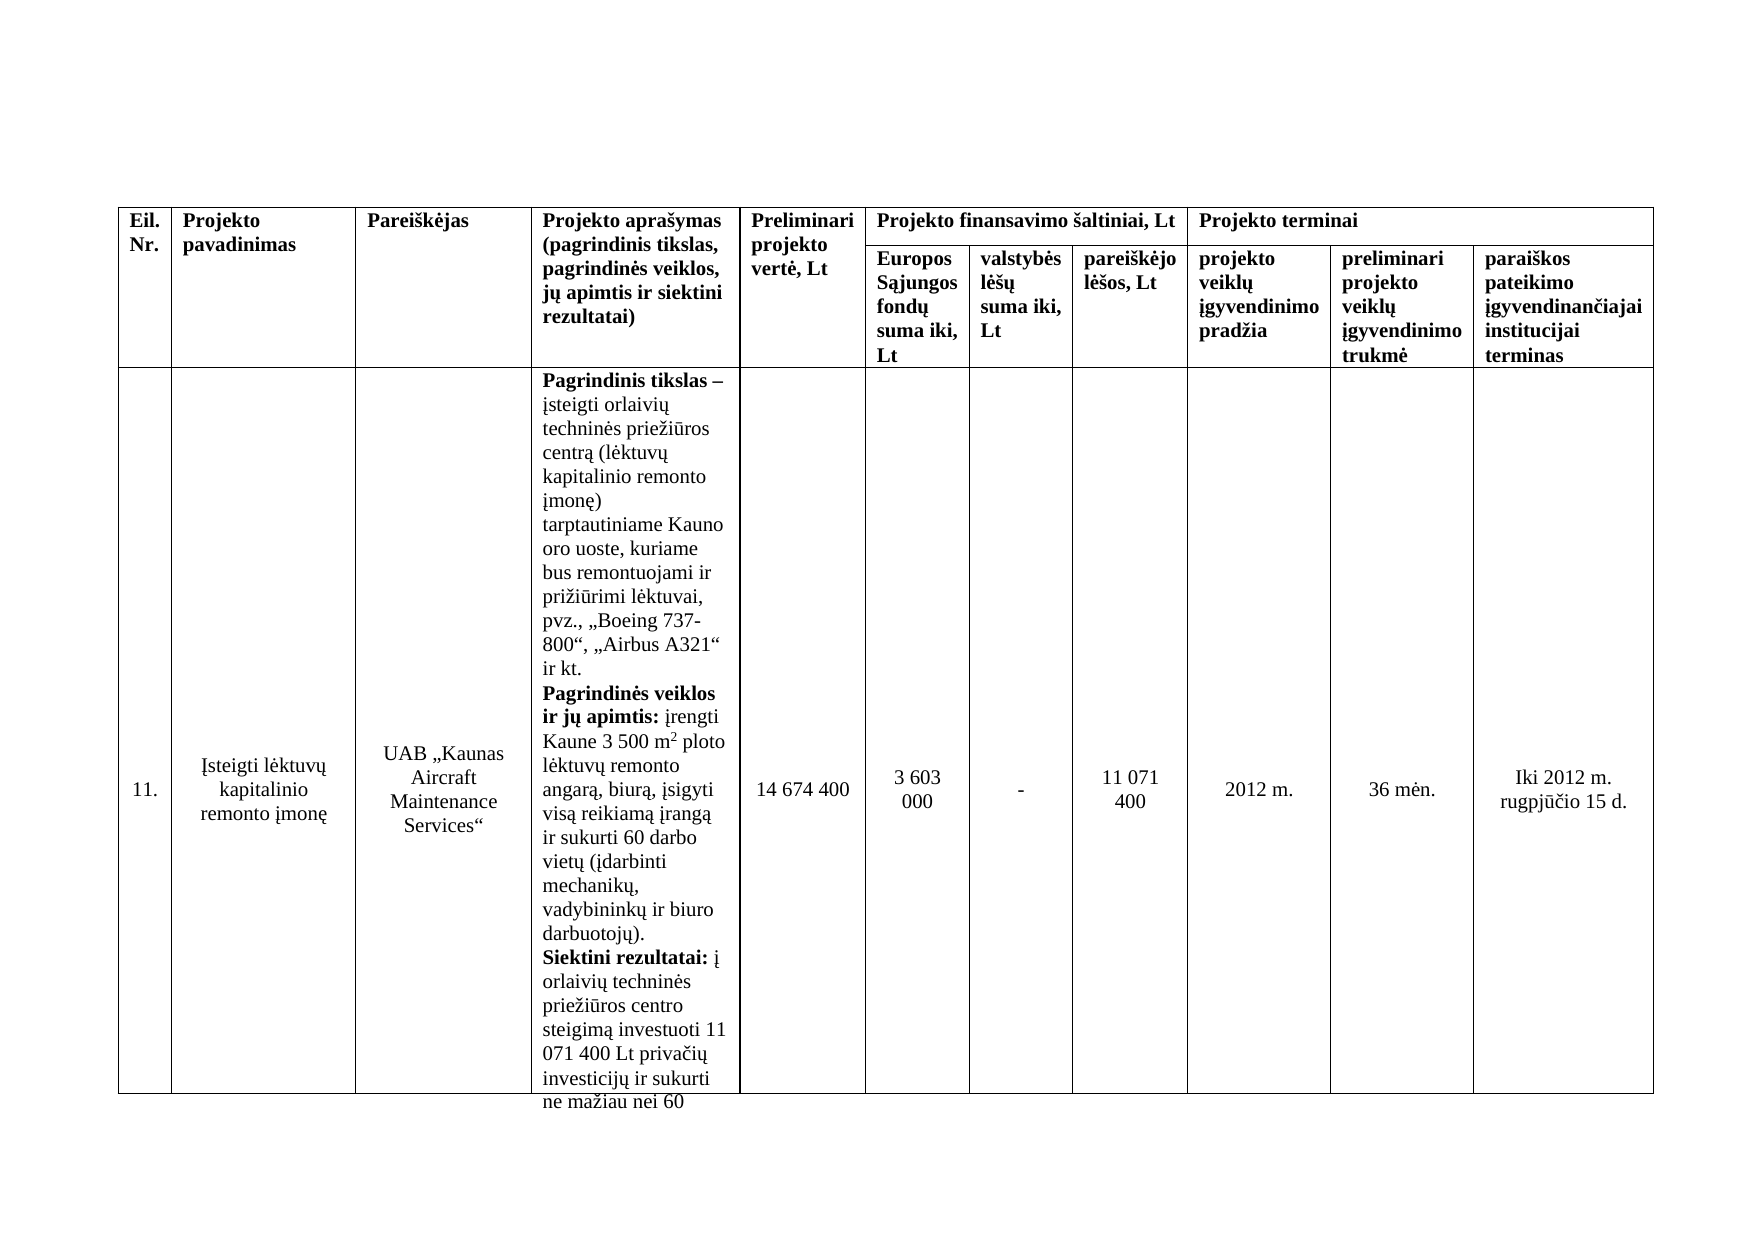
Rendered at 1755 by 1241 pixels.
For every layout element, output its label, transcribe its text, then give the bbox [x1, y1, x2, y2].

table_cell Įsteigti lėktuvų kapitalinio remonto įmonę [172, 368, 355, 1093]
table_cell Iki 2012 m. rugpjūčio 15 d. [1474, 368, 1653, 1093]
table_cell 11. [119, 368, 171, 1093]
table_header Projekto aprašymas (pagrindinis tikslas, pagrindinės veiklos, jų apimtis ir siektini rezultatai) [532, 208, 739, 367]
table_cell paraiškos pateikimo įgyvendinančiajai institucijai terminas [1474, 246, 1653, 367]
table_header Pareiškėjas [356, 208, 531, 367]
table_header Preliminari projekto vertė, Lt [741, 208, 865, 367]
table_cell Pagrindinis tikslas – įsteigti orlaivių techninės priežiūros centrą (lėktuvų kapitalinio remonto įmonę) tarptautiniame Kauno oro uoste, kuriame bus remontuojami ir prižiūrimi lėktuvai, pvz., „Boeing 737-800“, „Airbus A321“ ir kt. Pagrindinės veiklos ir jų apimtis: įrengti Kaune 3 500 m2 ploto lėktuvų remonto angarą, biurą, įsigyti visą reikiamą įrangą ir sukurti 60 darbo vietų (įdarbinti mechanikų, vadybininkų ir biuro darbuotojų). Siektini rezultatai: į orlaivių techninės priežiūros centro steigimą investuoti 11 071 400 Lt privačių investicijų ir sukurti ne mažiau nei 60 tiesiogiai su investicijų projektu susijusių naujų darbo vietų. [532, 368, 739, 1093]
table_header Projekto finansavimo šaltiniai, Lt [866, 208, 1187, 245]
table_cell 11 071 400 [1073, 368, 1187, 1093]
table_header Eil. Nr. [119, 208, 171, 367]
table_cell Europos Sąjungos fondų suma iki, Lt [866, 246, 969, 367]
table_header Projekto pavadinimas [172, 208, 355, 367]
table_cell 2012 m. [1188, 368, 1330, 1093]
table_cell UAB „Kaunas Aircraft Maintenance Services“ [356, 368, 531, 1093]
table_cell 14 674 400 [741, 368, 865, 1093]
table_cell 3 603 000 [866, 368, 969, 1093]
table_header Projekto terminai [1188, 208, 1653, 245]
table_cell pareiškėjo lėšos, Lt [1073, 246, 1187, 367]
table_cell - [970, 368, 1072, 1093]
table_cell preliminari projekto veiklų įgyvendinimo trukmė [1331, 246, 1473, 367]
table_cell projekto veiklų įgyvendinimo pradžia [1188, 246, 1330, 367]
table_cell 36 mėn. [1331, 368, 1473, 1093]
table_cell valstybės lėšų suma iki, Lt [970, 246, 1072, 367]
